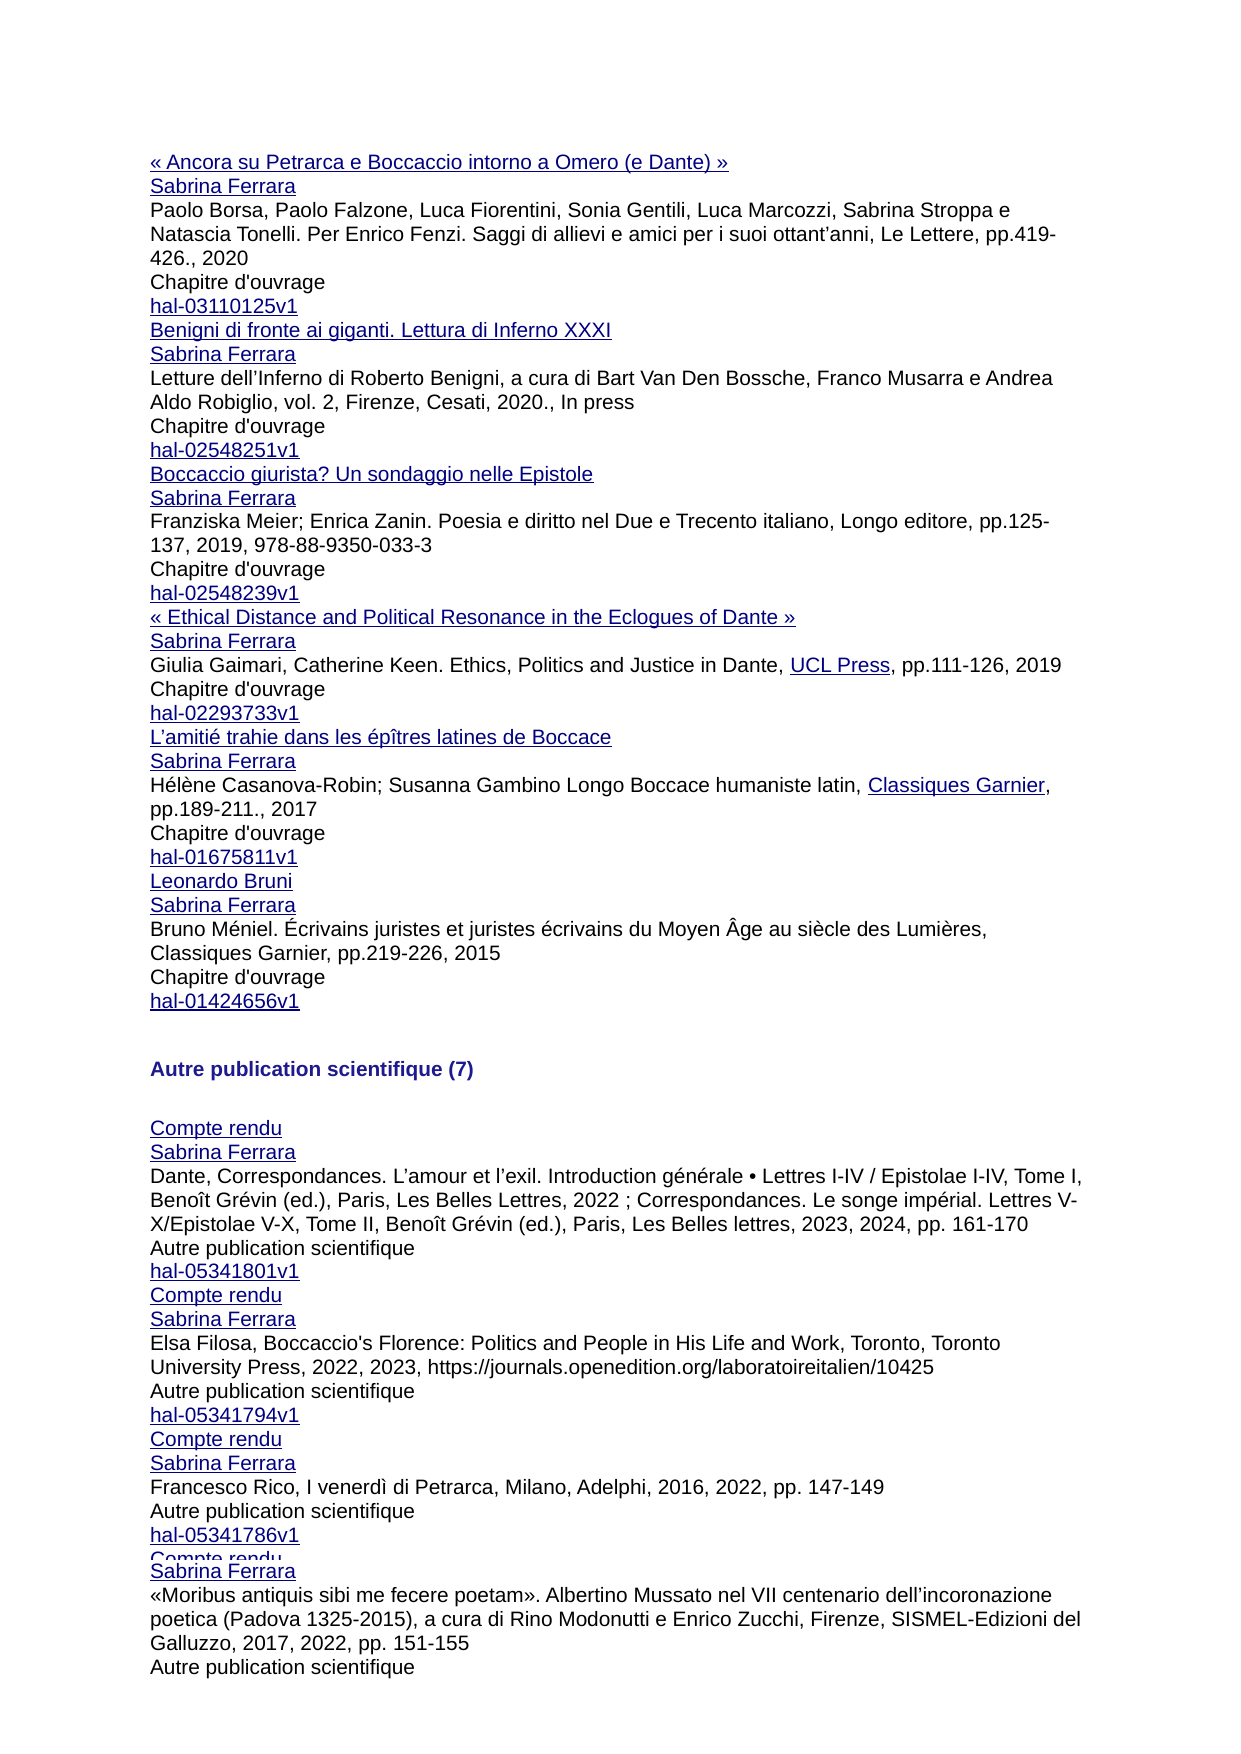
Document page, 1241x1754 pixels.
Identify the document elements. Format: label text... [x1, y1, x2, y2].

table_cell Boccaccio giurista? Un sondaggio nelle Epistole Sabrina Ferrara Franziska Meier; Enrica Zanin. Poesia e diritto nel Due e Trecento italiano, Longo editore, pp.125-137, 2019, 978-88-9350-033-3 Chapitre d'ouvrage hal-02548239v1 [150, 461, 1090, 605]
table_cell Compte rendu Sabrina Ferrara «Moribus antiquis sibi me fecere poetam». Albertino Mussato nel VII centenario dell’incoronazione poetica (Padova 1325-2015), a cura di Rino Modonutti e Enrico Zucchi, Firenze, SISMEL-Edizioni del Galluzzo, 2017, 2022, pp. 151-155 Autre publication scientifique [150, 1547, 1090, 1679]
table_cell Compte rendu Sabrina Ferrara Elsa Filosa, Boccaccio's Florence: Politics and People in His Life and Work, Toronto, Toronto University Press, 2022, 2023, https://journals.openedition.org/laboratoireitalien/10425 Autre publication scientifique hal-05341794v1 [150, 1283, 1090, 1427]
table_cell L’amitié trahie dans les épîtres latines de Boccace Sabrina Ferrara Hélène Casanova-Robin; Susanna Gambino Longo Boccace humaniste latin, Classiques Garnier, pp.189-211., 2017 Chapitre d'ouvrage hal-01675811v1 [150, 725, 1090, 869]
table_header Compte rendu Sabrina Ferrara Dante, Correspondances. L’amour et l’exil. Introduction générale • Lettres I-IV / Epistolae I-IV, Tome I, Benoît Grévin (ed.), Paris, Les Belles Lettres, 2022 ; Correspondances. Le songe impérial. Lettres V-X/Epistolae V-X, Tome II, Benoît Grévin (ed.), Paris, Les Belles lettres, 2023, 2024, pp. 161-170 Autre publication scientifique hal-05341801v1 [150, 1116, 1090, 1283]
table_cell Benigni di fronte ai giganti. Lettura di Inferno XXXI Sabrina Ferrara Letture dell’Inferno di Roberto Benigni, a cura di Bart Van Den Bossche, Franco Musarra e Andrea Aldo Robiglio, vol. 2, Firenze, Cesati, 2020., In press Chapitre d'ouvrage hal-02548251v1 [150, 318, 1090, 461]
table_cell Compte rendu Sabrina Ferrara Francesco Rico, I venerdì di Petrarca, Milano, Adelphi, 2016, 2022, pp. 147-149 Autre publication scientifique hal-05341786v1 [150, 1427, 1090, 1547]
subtitle Autre publication scientifique (7) [150, 1057, 1090, 1081]
table_cell « Ancora su Petrarca e Boccaccio intorno a Omero (e Dante) » Sabrina Ferrara Paolo Borsa, Paolo Falzone, Luca Fiorentini, Sonia Gentili, Luca Marcozzi, Sabrina Stroppa e Natascia Tonelli. Per Enrico Fenzi. Saggi di allievi e amici per i suoi ottant’anni, Le Lettere, pp.419-426., 2020 Chapitre d'ouvrage hal-03110125v1 [150, 150, 1090, 318]
table_cell Leonardo Bruni Sabrina Ferrara Bruno Méniel. Écrivains juristes et juristes écrivains du Moyen Âge au siècle des Lumières, Classiques Garnier, pp.219-226, 2015 Chapitre d'ouvrage hal-01424656v1 [150, 869, 1090, 1012]
table_cell « Ethical Distance and Political Resonance in the Eclogues of Dante » Sabrina Ferrara Giulia Gaimari, Catherine Keen. Ethics, Politics and Justice in Dante, UCL Press, pp.111-126, 2019 Chapitre d'ouvrage hal-02293733v1 [150, 605, 1090, 725]
